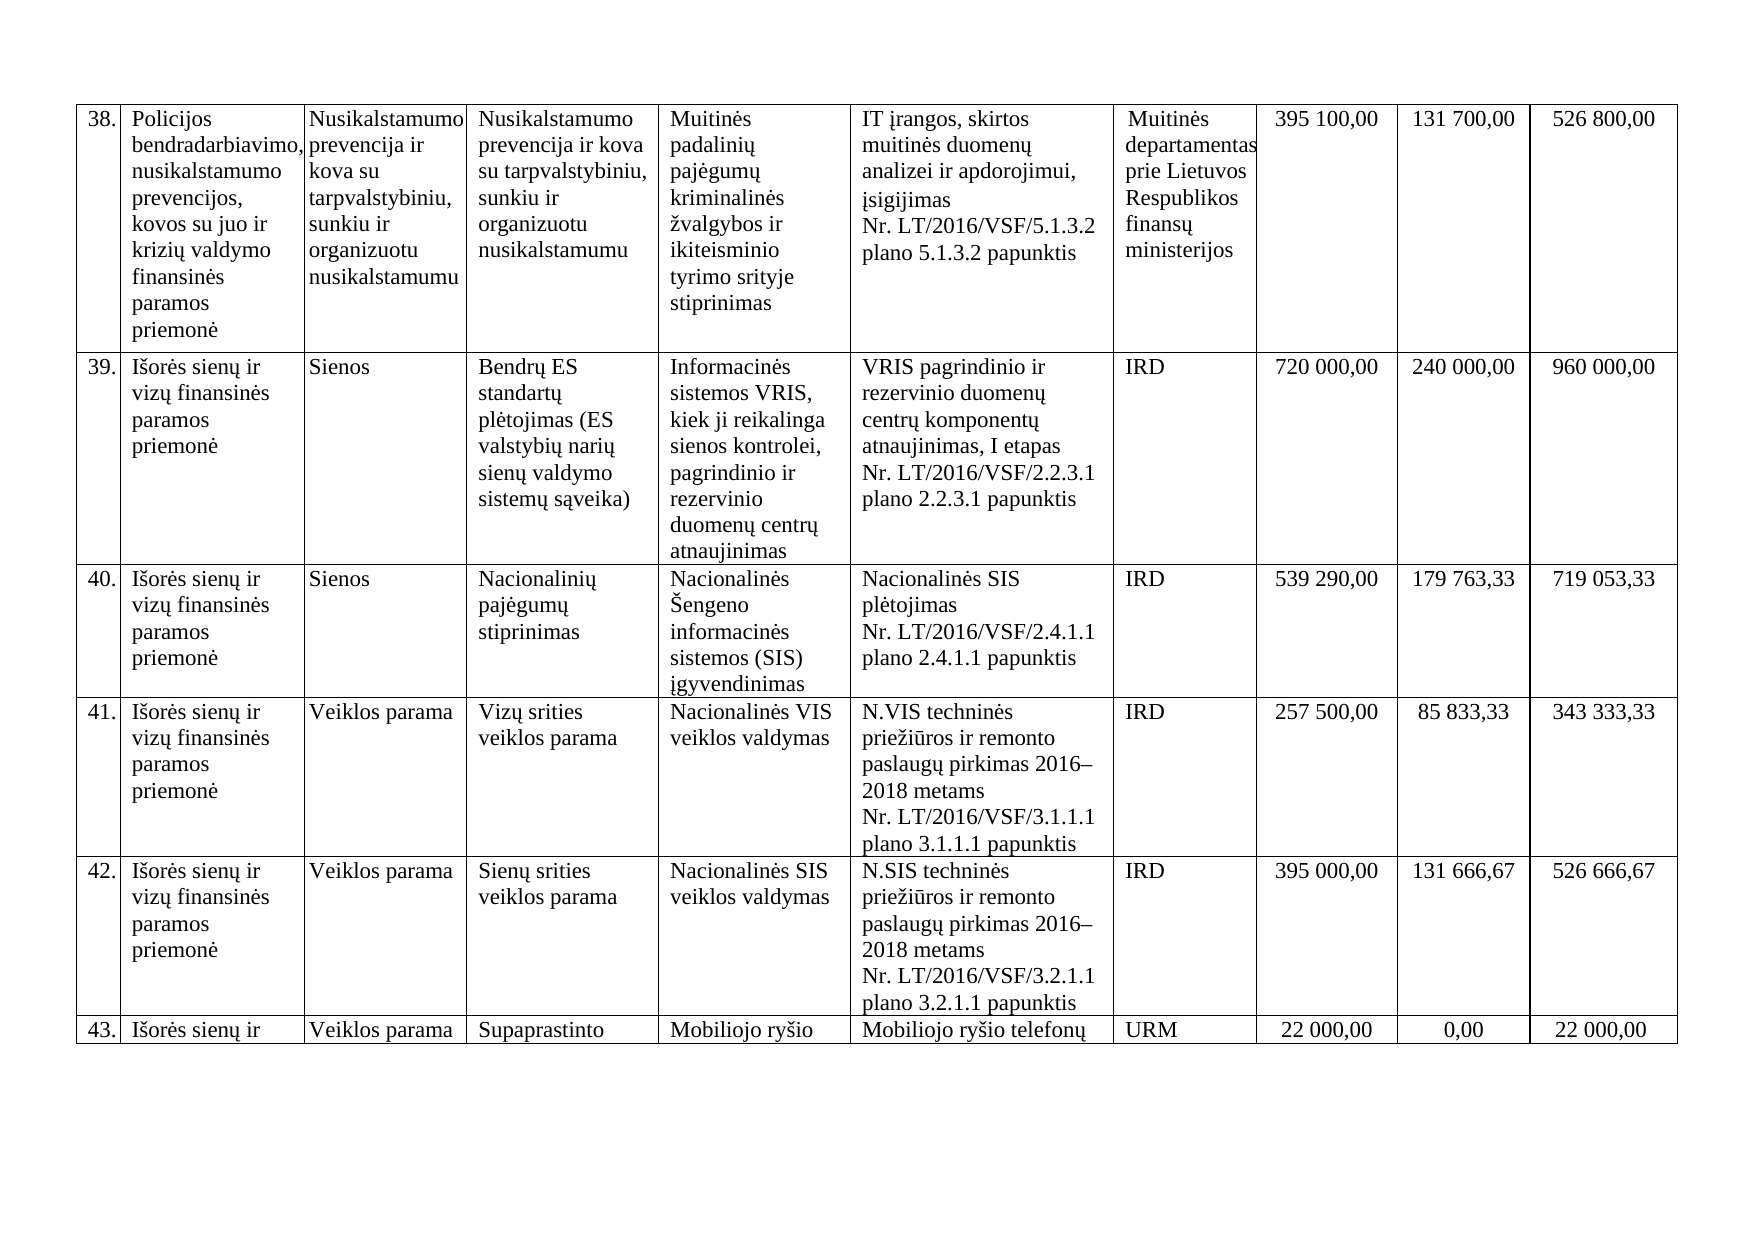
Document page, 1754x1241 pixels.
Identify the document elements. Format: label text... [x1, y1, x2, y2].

table_cell Policijos bendradarbiavimo, nusikalstamumo prevencijos, kovos su juo ir krizių valdymo finansinės paramos priemonė [121, 105, 304, 352]
table_cell Supaprastinto [467, 1016, 658, 1042]
table_cell 395 000,00 [1257, 857, 1397, 1015]
table_cell IRD [1114, 565, 1256, 697]
table_cell VRIS pagrindinio ir rezervinio duomenų centrų komponentų atnaujinimas, I etapas Nr. LT/2016/VSF/2.2.3.1 plano 2.2.3.1 papunktis [851, 353, 1113, 564]
table_cell 0,00 [1398, 1016, 1529, 1042]
table_cell 40. [77, 565, 120, 697]
table_cell Nacionalinės SIS plėtojimas Nr. LT/2016/VSF/2.4.1.1 plano 2.4.1.1 papunktis [851, 565, 1113, 697]
table_cell 240 000,00 [1398, 353, 1529, 564]
table_cell Išorės sienų ir [121, 1016, 304, 1042]
table_cell Nacionalinės Šengeno informacinės sistemos (SIS) įgyvendinimas [659, 565, 850, 697]
table_cell Sienos [305, 353, 466, 564]
table_cell 395 100,00 [1257, 105, 1397, 352]
table_cell 960 000,00 [1531, 353, 1677, 564]
table_cell 131 666,67 [1398, 857, 1529, 1015]
table_cell Muitinės padalinių pajėgumų kriminalinės žvalgybos ir ikiteisminio tyrimo srityje stiprinimas [659, 105, 850, 352]
table_cell Veiklos parama [305, 698, 466, 856]
table_cell 343 333,33 [1531, 698, 1677, 856]
table_cell N.VIS techninės priežiūros ir remonto paslaugų pirkimas 2016–2018 metams Nr. LT/2016/VSF/3.1.1.1 plano 3.1.1.1 papunktis [851, 698, 1113, 856]
table_cell 43. [77, 1016, 120, 1042]
table_cell 85 833,33 [1398, 698, 1529, 856]
table_cell Išorės sienų ir vizų finansinės paramos priemonė [121, 353, 304, 564]
table_cell URM [1114, 1016, 1256, 1042]
table_cell Nacionalinės VIS veiklos valdymas [659, 698, 850, 856]
table_cell Vizų srities veiklos parama [467, 698, 658, 856]
table_cell IRD [1114, 698, 1256, 856]
table_cell 526 800,00 [1531, 105, 1677, 352]
table_cell Veiklos parama [305, 857, 466, 1015]
table_cell Nacionalinės SIS veiklos valdymas [659, 857, 850, 1015]
table_cell 41. [77, 698, 120, 856]
table_cell Sienos [305, 565, 466, 697]
table_cell 719 053,33 [1531, 565, 1677, 697]
table_cell Veiklos parama [305, 1016, 466, 1042]
table_cell Mobiliojo ryšio telefonų [851, 1016, 1113, 1042]
table_cell Nusikalstamumo prevencija ir kova su tarpvalstybiniu, sunkiu ir organizuotu nusikalstamumu [305, 105, 466, 352]
table_cell IRD [1114, 857, 1256, 1015]
table_cell Bendrų ES standartų plėtojimas (ES valstybių narių sienų valdymo sistemų sąveika) [467, 353, 658, 564]
table_cell 42. [77, 857, 120, 1015]
table_cell 526 666,67 [1531, 857, 1677, 1015]
table_cell Išorės sienų ir vizų finansinės paramos priemonė [121, 698, 304, 856]
table_cell 131 700,00 [1398, 105, 1529, 352]
table_cell 720 000,00 [1257, 353, 1397, 564]
table_cell Mobiliojo ryšio [659, 1016, 850, 1042]
table_cell Išorės sienų ir vizų finansinės paramos priemonė [121, 857, 304, 1015]
table_cell Sienų srities veiklos parama [467, 857, 658, 1015]
table_cell 22 000,00 [1257, 1016, 1397, 1042]
table_cell IT įrangos, skirtos muitinės duomenų analizei ir apdorojimui, įsigijimas Nr. LT/2016/VSF/5.1.3.2 plano 5.1.3.2 papunktis [851, 105, 1113, 352]
table_cell Išorės sienų ir vizų finansinės paramos priemonė [121, 565, 304, 697]
table_cell 39. [77, 353, 120, 564]
table_cell 257 500,00 [1257, 698, 1397, 856]
table_cell IRD [1114, 353, 1256, 564]
table_cell Muitinės departamentas prie Lietuvos Respublikos finansų ministerijos [1114, 105, 1256, 352]
table_cell 179 763,33 [1398, 565, 1529, 697]
table_cell 539 290,00 [1257, 565, 1397, 697]
table_cell 22 000,00 [1531, 1016, 1677, 1042]
table_cell Informacinės sistemos VRIS, kiek ji reikalinga sienos kontrolei, pagrindinio ir rezervinio duomenų centrų atnaujinimas [659, 353, 850, 564]
table_cell Nacionalinių pajėgumų stiprinimas [467, 565, 658, 697]
table_cell 38. [77, 105, 120, 352]
table_cell N.SIS techninės priežiūros ir remonto paslaugų pirkimas 2016–2018 metams Nr. LT/2016/VSF/3.2.1.1 plano 3.2.1.1 papunktis [851, 857, 1113, 1015]
table_cell Nusikalstamumo prevencija ir kova su tarpvalstybiniu, sunkiu ir organizuotu nusikalstamumu [467, 105, 658, 352]
